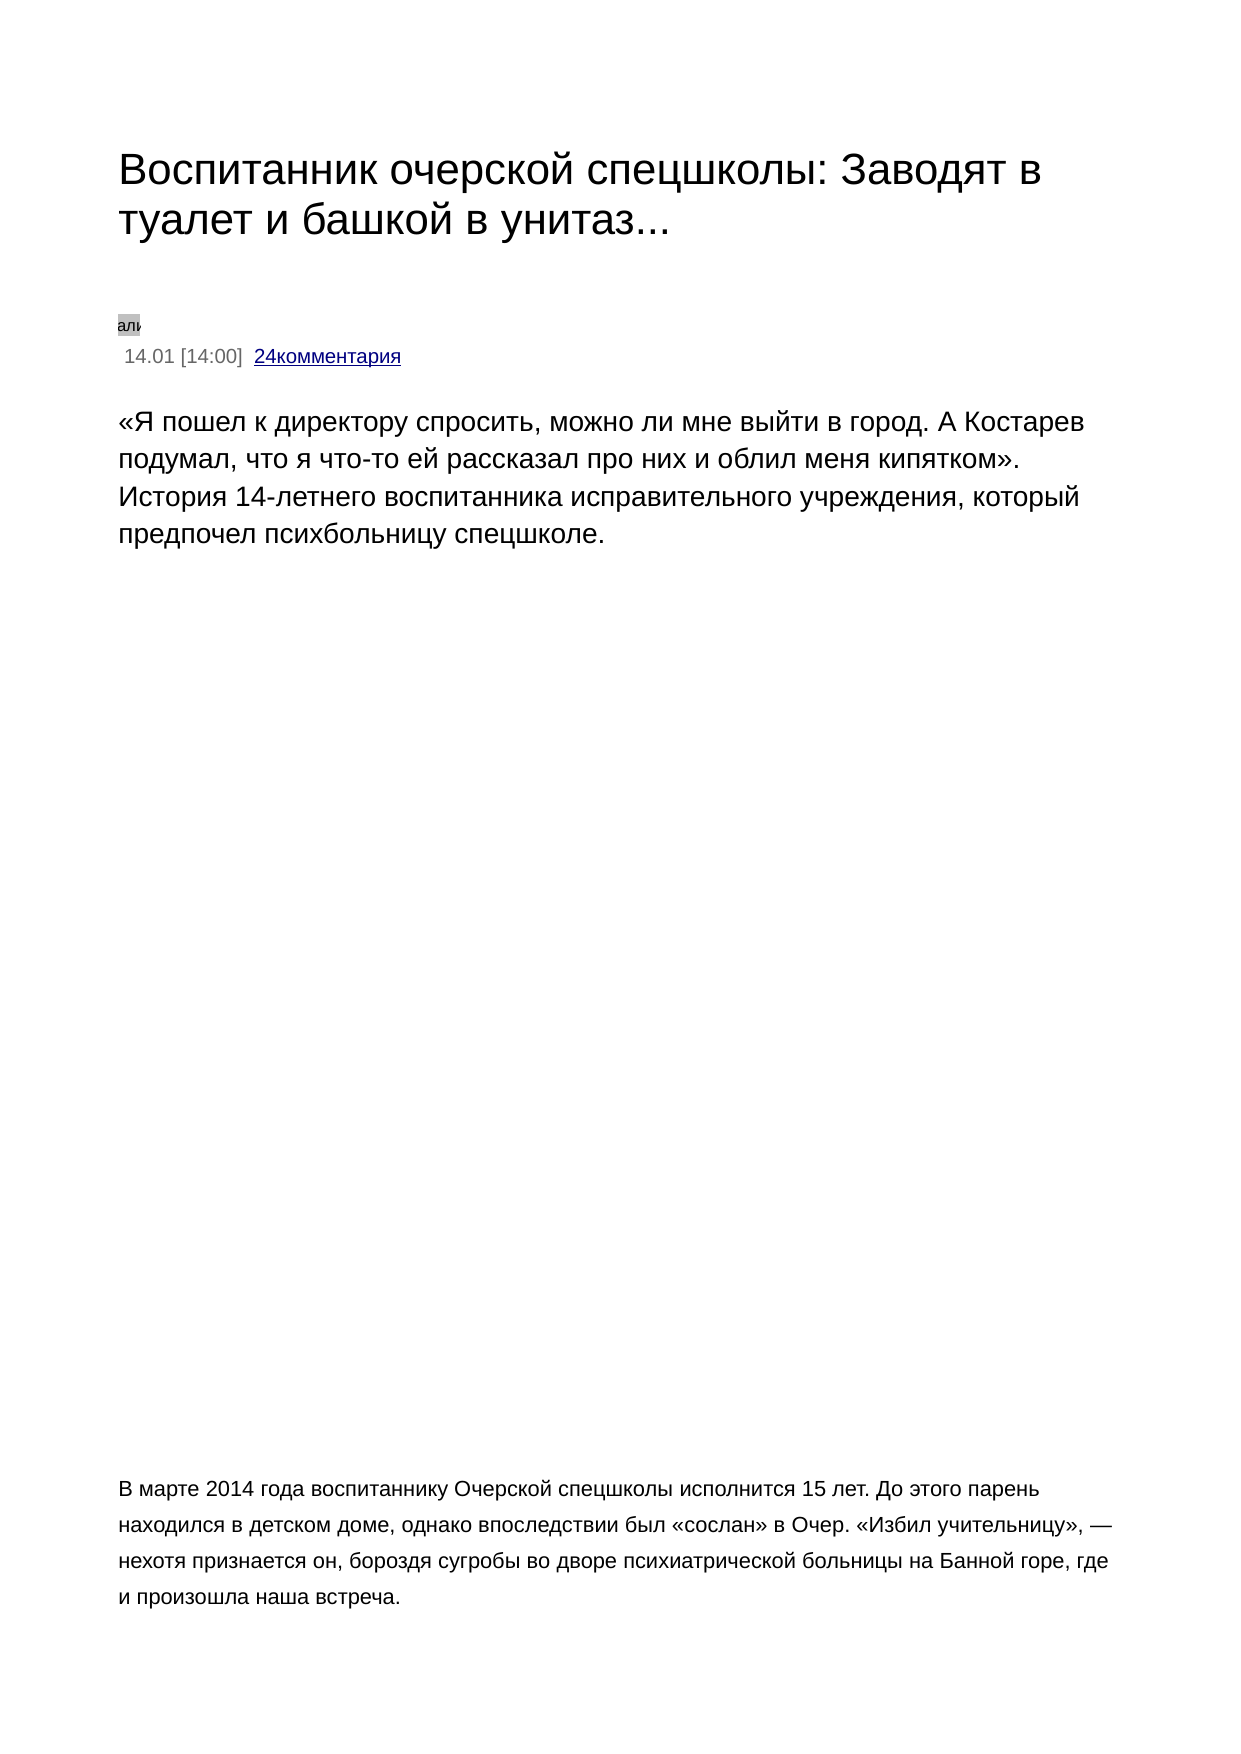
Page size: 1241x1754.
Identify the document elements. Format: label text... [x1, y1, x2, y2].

text Редактировать [0, 256, 1122, 279]
text «Я пошел к директору спросить, можно ли мне выйти в город. А Костарев подумал, что я что-то ей рассказал про них и облил меня кипятком». История 14-летнего воспитанника исправительного учреждения, который предпочел психбольницу спецшколе. [118, 399, 1122, 549]
text В марте 2014 года воспитаннику Очерской спецшколы исполнится 15 лет. До этого парень находился в детском доме, однако впоследствии был «сослан» в Очер. «Избил учительницу», — нехотя признается он, бороздя сугробы во дворе психиатрической больницы на Банной горе, где и произошла наша встреча. [118, 1465, 1122, 1609]
subtitle Воспитанник очерской спецшколы: Заводят в туалет и башкой в унитаз... [118, 143, 1122, 244]
text 14.01 [14:00] 24комментария [118, 344, 1122, 368]
